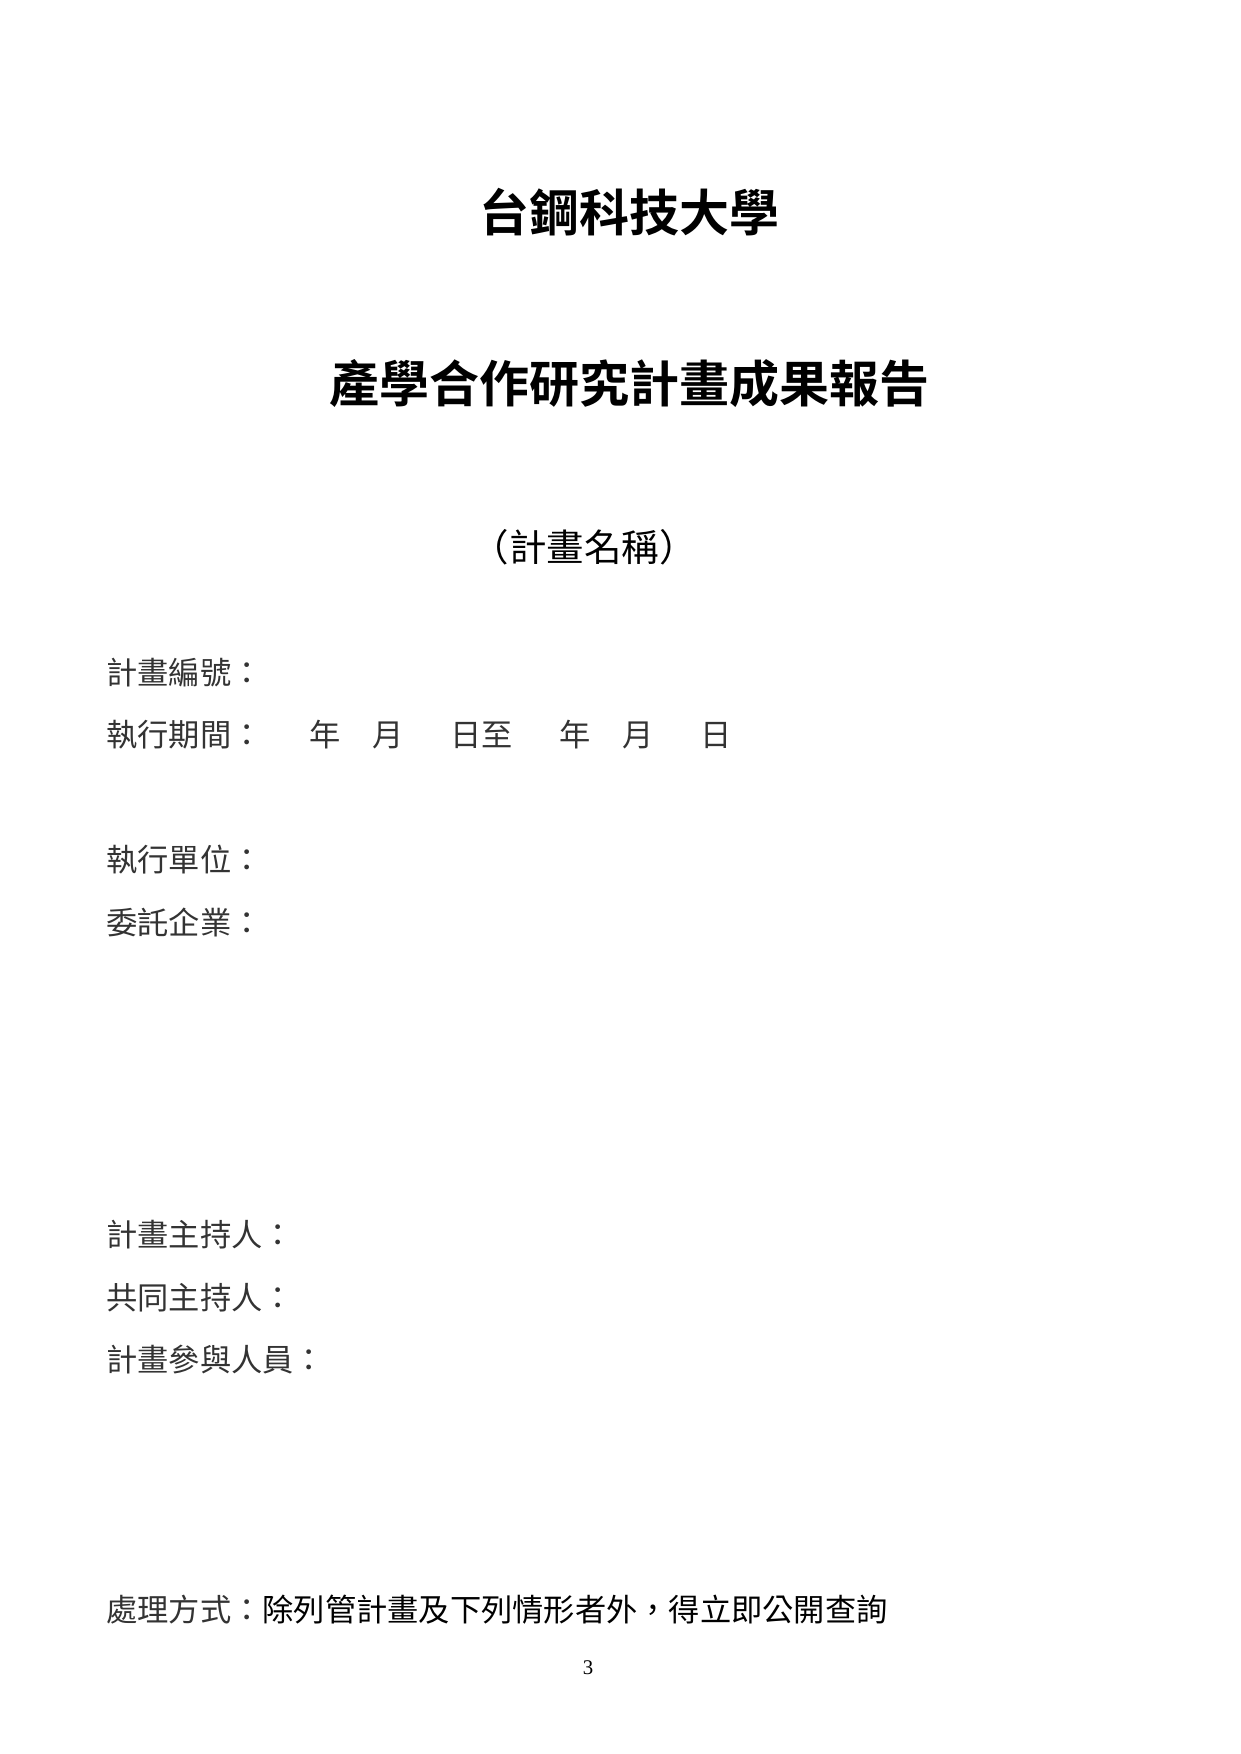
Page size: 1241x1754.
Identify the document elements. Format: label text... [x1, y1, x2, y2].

text （計畫名稱） [75, 504, 1093, 566]
text 共同主持人： [75, 1254, 1093, 1316]
text 執行單位： [75, 816, 1093, 879]
table_header 台鋼科技大學 產學合作研究計畫成果報告 [143, 146, 1115, 441]
text 計畫主持人： [75, 1191, 1093, 1254]
text 計畫參與人員： [75, 1316, 1093, 1379]
text 處理方式：除列管計畫及下列情形者外，得立即公開查詢 [106, 1566, 1093, 1629]
text 計畫編號： [75, 629, 1093, 691]
text 執行期間： 年 月 日至 年 月 日 [75, 691, 1093, 754]
text 委託企業： [75, 879, 1093, 941]
